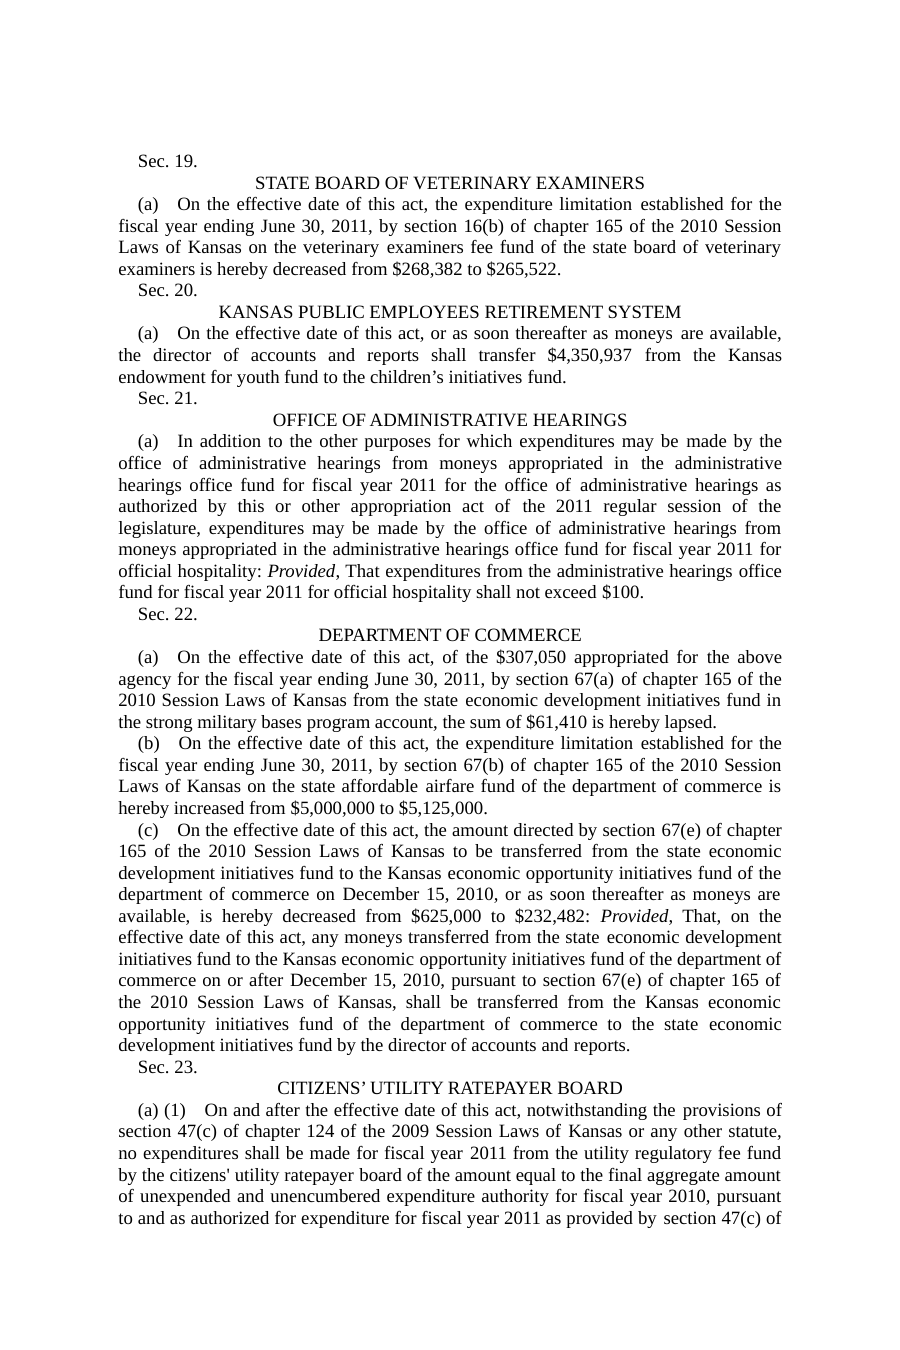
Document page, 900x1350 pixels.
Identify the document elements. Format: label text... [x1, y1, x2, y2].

text (b) On the effective date of this act, the expenditure limitation established for the fiscal year ending June 30, 2011, by section 67(b) of chapter 165 of the 2010 Session Laws of Kansas on the state affordable airfare fund of the department of commerce is hereby increased from $5,000,000 to $5,125,000. [118, 732, 782, 818]
text STATE BOARD OF VETERINARY EXAMINERS [118, 172, 782, 193]
text Sec. 20. [118, 279, 782, 301]
text DEPARTMENT OF COMMERCE [118, 624, 782, 646]
text Sec. 19. [118, 150, 782, 172]
text OFFICE OF ADMINISTRATIVE HEARINGS [118, 409, 782, 430]
text (c) On the effective date of this act, the amount directed by section 67(e) of chapter 165 of the 2010 Session Laws of Kansas to be transferred from the state economic development initiatives fund to the Kansas economic opportunity initiatives fund of the department of commerce on December 15, 2010, or as soon thereafter as moneys are available, is hereby decreased from $625,000 to $232,482: Provided, That, on the effective date of this act, any moneys transferred from the state economic development initiatives fund to the Kansas economic opportunity initiatives fund of the department of commerce on or after December 15, 2010, pursuant to section 67(e) of chapter 165 of the 2010 Session Laws of Kansas, shall be transferred from the Kansas economic opportunity initiatives fund of the department of commerce to the state economic development initiatives fund by the director of accounts and reports. [118, 818, 782, 1056]
text Sec. 21. [118, 387, 782, 409]
text Sec. 23. [118, 1056, 782, 1077]
text Sec. 22. [118, 603, 782, 624]
text (a) In addition to the other purposes for which expenditures may be made by the office of administrative hearings from moneys appropriated in the administrative hearings office fund for fiscal year 2011 for the office of administrative hearings as authorized by this or other appropriation act of the 2011 regular session of the legislature, expenditures may be made by the office of administrative hearings from moneys appropriated in the administrative hearings office fund for fiscal year 2011 for official hospitality: Provided, That expenditures from the administrative hearings office fund for fiscal year 2011 for official hospitality shall not exceed $100. [118, 430, 782, 603]
text (a) On the effective date of this act, or as soon thereafter as moneys are available, the director of accounts and reports shall transfer $4,350,937 from the Kansas endowment for youth fund to the children’s initiatives fund. [118, 322, 782, 387]
text (a) (1) On and after the effective date of this act, notwithstanding the provisions of section 47(c) of chapter 124 of the 2009 Session Laws of Kansas or any other statute, no expenditures shall be made for fiscal year 2011 from the utility regulatory fee fund by the citizens' utility ratepayer board of the amount equal to the final aggregate amount of unexpended and unencumbered expenditure authority for fiscal year 2010, pursuant to and as authorized for expenditure for fiscal year 2011 as provided by section 47(c) of [118, 1099, 782, 1228]
text (a) On the effective date of this act, of the $307,050 appropriated for the above agency for the fiscal year ending June 30, 2011, by section 67(a) of chapter 165 of the 2010 Session Laws of Kansas from the state economic development initiatives fund in the strong military bases program account, the sum of $61,410 is hereby lapsed. [118, 646, 782, 732]
text (a) On the effective date of this act, the expenditure limitation established for the fiscal year ending June 30, 2011, by section 16(b) of chapter 165 of the 2010 Session Laws of Kansas on the veterinary examiners fee fund of the state board of veterinary examiners is hereby decreased from $268,382 to $265,522. [118, 193, 782, 279]
text CITIZENS’ UTILITY RATEPAYER BOARD [118, 1077, 782, 1099]
text KANSAS PUBLIC EMPLOYEES RETIREMENT SYSTEM [118, 301, 782, 322]
